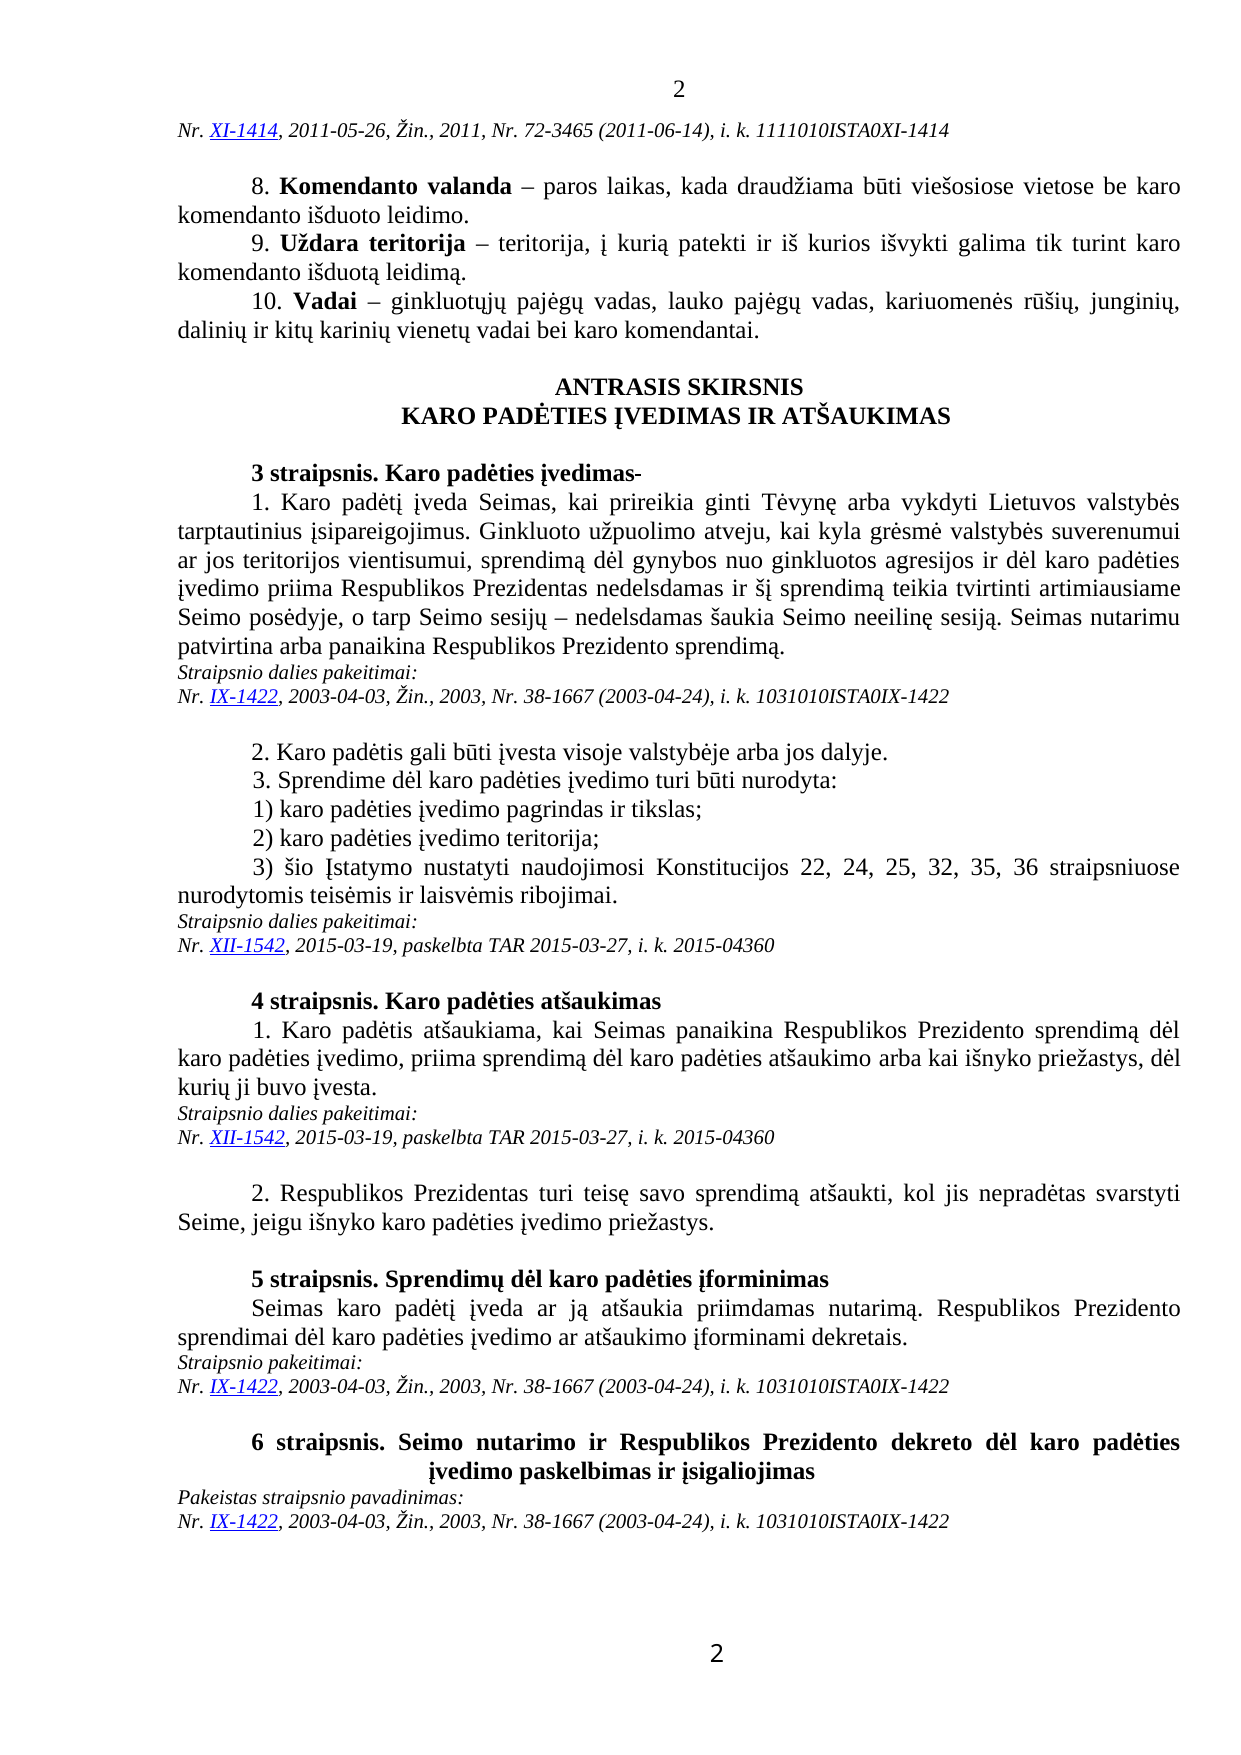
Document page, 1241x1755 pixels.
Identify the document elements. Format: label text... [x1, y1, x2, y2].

text 5 straipsnis. Sprendimų dėl karo padėties įforminimas [177, 1264, 1181, 1293]
text Nr. XI-1414, 2011-05-26, Žin., 2011, Nr. 72-3465 (2011-06-14), i. k. 1111010ISTA0XI-1414 [177, 118, 1181, 142]
text KARO PADĖTIES ĮVEDIMAS IR ATŠAUKIMAS [177, 401, 1181, 430]
text Straipsnio pakeitimai: [177, 1350, 1181, 1374]
text 8. Komendanto valanda – paros laikas, kada draudžiama būti viešosiose vietose be karo komendanto išduoto leidimo. [177, 171, 1181, 228]
text Nr. XII-1542, 2015-03-19, paskelbta TAR 2015-03-27, i. k. 2015-04360 [177, 1125, 1181, 1149]
text 3) šio Įstatymo nustatyti naudojimosi Konstitucijos 22, 24, 25, 32, 35, 36 straipsniuose nurodytomis teisėmis ir laisvėmis ribojimai. [177, 852, 1181, 909]
text Nr. IX-1422, 2003-04-03, Žin., 2003, Nr. 38-1667 (2003-04-24), i. k. 1031010ISTA0IX-1422 [177, 1509, 1181, 1533]
text 3 straipsnis. Karo padėties įvedimas [177, 458, 1181, 487]
text Straipsnio dalies pakeitimai: [177, 1101, 1181, 1125]
text 1) karo padėties įvedimo pagrindas ir tikslas; [177, 794, 1181, 823]
text Nr. IX-1422, 2003-04-03, Žin., 2003, Nr. 38-1667 (2003-04-24), i. k. 1031010ISTA0IX-1422 [177, 1374, 1181, 1398]
text 10. Vadai – ginkluotųjų pajėgų vadas, lauko pajėgų vadas, kariuomenės rūšių, junginių, dalinių ir kitų karinių vienetų vadai bei karo komendantai. [177, 286, 1181, 343]
text 9. Uždara teritorija – teritorija, į kurią patekti ir iš kurios išvykti galima tik turint karo komendanto išduotą leidimą. [177, 228, 1181, 286]
text 3. Sprendime dėl karo padėties įvedimo turi būti nurodyta: [177, 765, 1181, 794]
text 1. Karo padėtis atšaukiama, kai Seimas panaikina Respublikos Prezidento sprendimą dėl karo padėties įvedimo, priima sprendimą dėl karo padėties atšaukimo arba kai išnyko priežastys, dėl kurių ji buvo įvesta. [177, 1015, 1181, 1101]
text 2. Respublikos Prezidentas turi teisę savo sprendimą atšaukti, kol jis nepradėtas svarstyti Seime, jeigu išnyko karo padėties įvedimo priežastys. [177, 1178, 1181, 1235]
text Nr. XII-1542, 2015-03-19, paskelbta TAR 2015-03-27, i. k. 2015-04360 [177, 933, 1181, 957]
text Straipsnio dalies pakeitimai: [177, 660, 1181, 684]
text 4 straipsnis. Karo padėties atšaukimas [177, 986, 1181, 1015]
text Pakeistas straipsnio pavadinimas: [177, 1485, 1181, 1509]
text Straipsnio dalies pakeitimai: [177, 909, 1181, 933]
text Antrasis skirsnis [177, 372, 1181, 401]
text Nr. IX-1422, 2003-04-03, Žin., 2003, Nr. 38-1667 (2003-04-24), i. k. 1031010ISTA0IX-1422 [177, 684, 1181, 708]
text Seimas karo padėtį įveda ar ją atšaukia priimdamas nutarimą. Respublikos Prezidento sprendimai dėl karo padėties įvedimo ar atšaukimo įforminami dekretais. [177, 1293, 1181, 1350]
text 2. Karo padėtis gali būti įvesta visoje valstybėje arba jos dalyje. [177, 737, 1181, 765]
text 1. Karo padėtį įveda Seimas, kai prireikia ginti Tėvynę arba vykdyti Lietuvos valstybės tarptautinius įsipareigojimus. Ginkluoto užpuolimo atveju, kai kyla grėsmė valstybės suverenumui ar jos teritorijos vientisumui, sprendimą dėl gynybos nuo ginkluotos agresijos ir dėl karo padėties įvedimo priima Respublikos Prezidentas nedelsdamas ir šį sprendimą teikia tvirtinti artimiausiame Seimo posėdyje, o tarp Seimo sesijų – nedelsdamas šaukia Seimo neeilinę sesiją. Seimas nutarimu patvirtina arba panaikina Respublikos Prezidento sprendimą. [177, 487, 1181, 660]
text 6 straipsnis. Seimo nutarimo ir Respublikos Prezidento dekreto dėl karo padėties įvedimo paskelbimas ir įsigaliojimas [251, 1427, 1181, 1485]
text 2) karo padėties įvedimo teritorija; [177, 823, 1181, 852]
